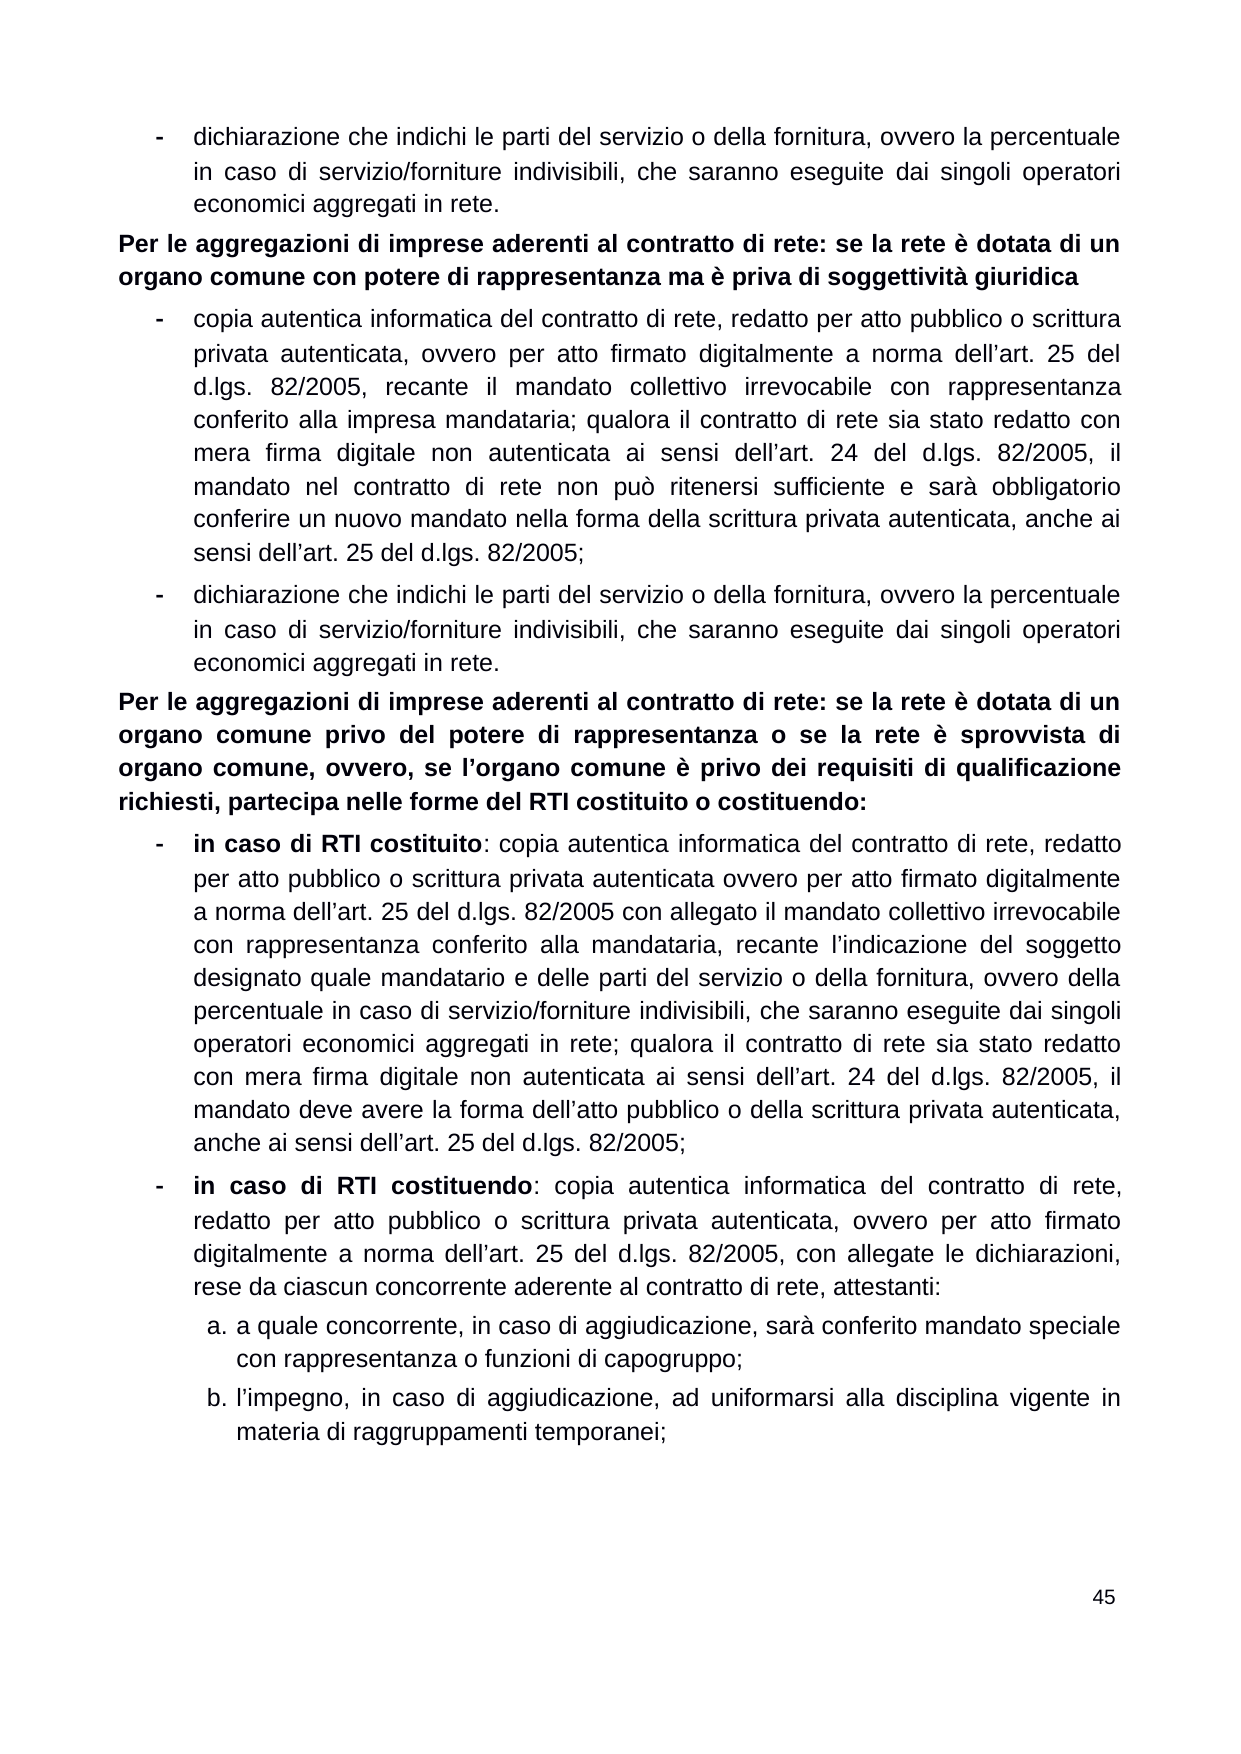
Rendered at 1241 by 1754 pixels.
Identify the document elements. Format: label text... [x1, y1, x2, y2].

text Per le aggregazioni di imprese aderenti al contratto di rete: se la rete è dotata di un organo comune privo del potere di rappresentanza o se la rete è sprovvista di organo comune, ovvero, se l’organo comune è privo dei requisiti di qualificazione richiesti, partecipa nelle forme del RTI costituito o costituendo: [118, 687, 1123, 815]
list copia autentica informatica del contratto di rete, redatto per atto pubblico o scrittura privata autenticata, ovvero per atto firmato digitalmente a norma dell’art. 25 del d.lgs. 82/2005, recante il mandato collettivo irrevocabile con rappresentanza conferito alla impresa mandataria; qualora il contratto di rete sia stato redatto con mera firma digitale non autenticata ai sensi dell’art. 24 del d.lgs. 82/2005, il mandato nel contratto di rete non può ritenersi sufficiente e sarà obbligatorio conferire un nuovo mandato nella forma della scrittura privata autenticata, anche ai sensi dell’art. 25 del d.lgs. 82/2005; [156, 301, 1123, 566]
list in caso di RTI costituendo: copia autentica informatica del contratto di rete, redatto per atto pubblico o scrittura privata autenticata, ovvero per atto firmato digitalmente a norma dell’art. 25 del d.lgs. 82/2005, con allegate le dichiarazioni, rese da ciascun concorrente aderente al contratto di rete, attestanti: [156, 1167, 1123, 1301]
list in caso di RTI costituito: copia autentica informatica del contratto di rete, redatto per atto pubblico o scrittura privata autenticata ovvero per atto firmato digitalmente a norma dell’art. 25 del d.lgs. 82/2005 con allegato il mandato collettivo irrevocabile con rappresentanza conferito alla mandataria, recante l’indicazione del soggetto designato quale mandatario e delle parti del servizio o della fornitura, ovvero della percentuale in caso di servizio/forniture indivisibili, che saranno eseguite dai singoli operatori economici aggregati in rete; qualora il contratto di rete sia stato redatto con mera firma digitale non autenticata ai sensi dell’art. 24 del d.lgs. 82/2005, il mandato deve avere la forma dell’atto pubblico o della scrittura privata autenticata, anche ai sensi dell’art. 25 del d.lgs. 82/2005; [156, 826, 1123, 1157]
text Per le aggregazioni di imprese aderenti al contratto di rete: se la rete è dotata di un organo comune con potere di rappresentanza ma è priva di soggettività giuridica [118, 229, 1123, 291]
list dichiarazione che indichi le parti del servizio o della fornitura, ovvero la percentuale in caso di servizio/forniture indivisibili, che saranno eseguite dai singoli operatori economici aggregati in rete. [156, 118, 1123, 218]
list dichiarazione che indichi le parti del servizio o della fornitura, ovvero la percentuale in caso di servizio/forniture indivisibili, che saranno eseguite dai singoli operatori economici aggregati in rete. [156, 577, 1123, 677]
list a quale concorrente, in caso di aggiudicazione, sarà conferito mandato speciale con rappresentanza o funzioni di capogruppo; [207, 1311, 1123, 1373]
list l’impegno, in caso di aggiudicazione, ad uniformarsi alla disciplina vigente in materia di raggruppamenti temporanei; [207, 1383, 1123, 1445]
